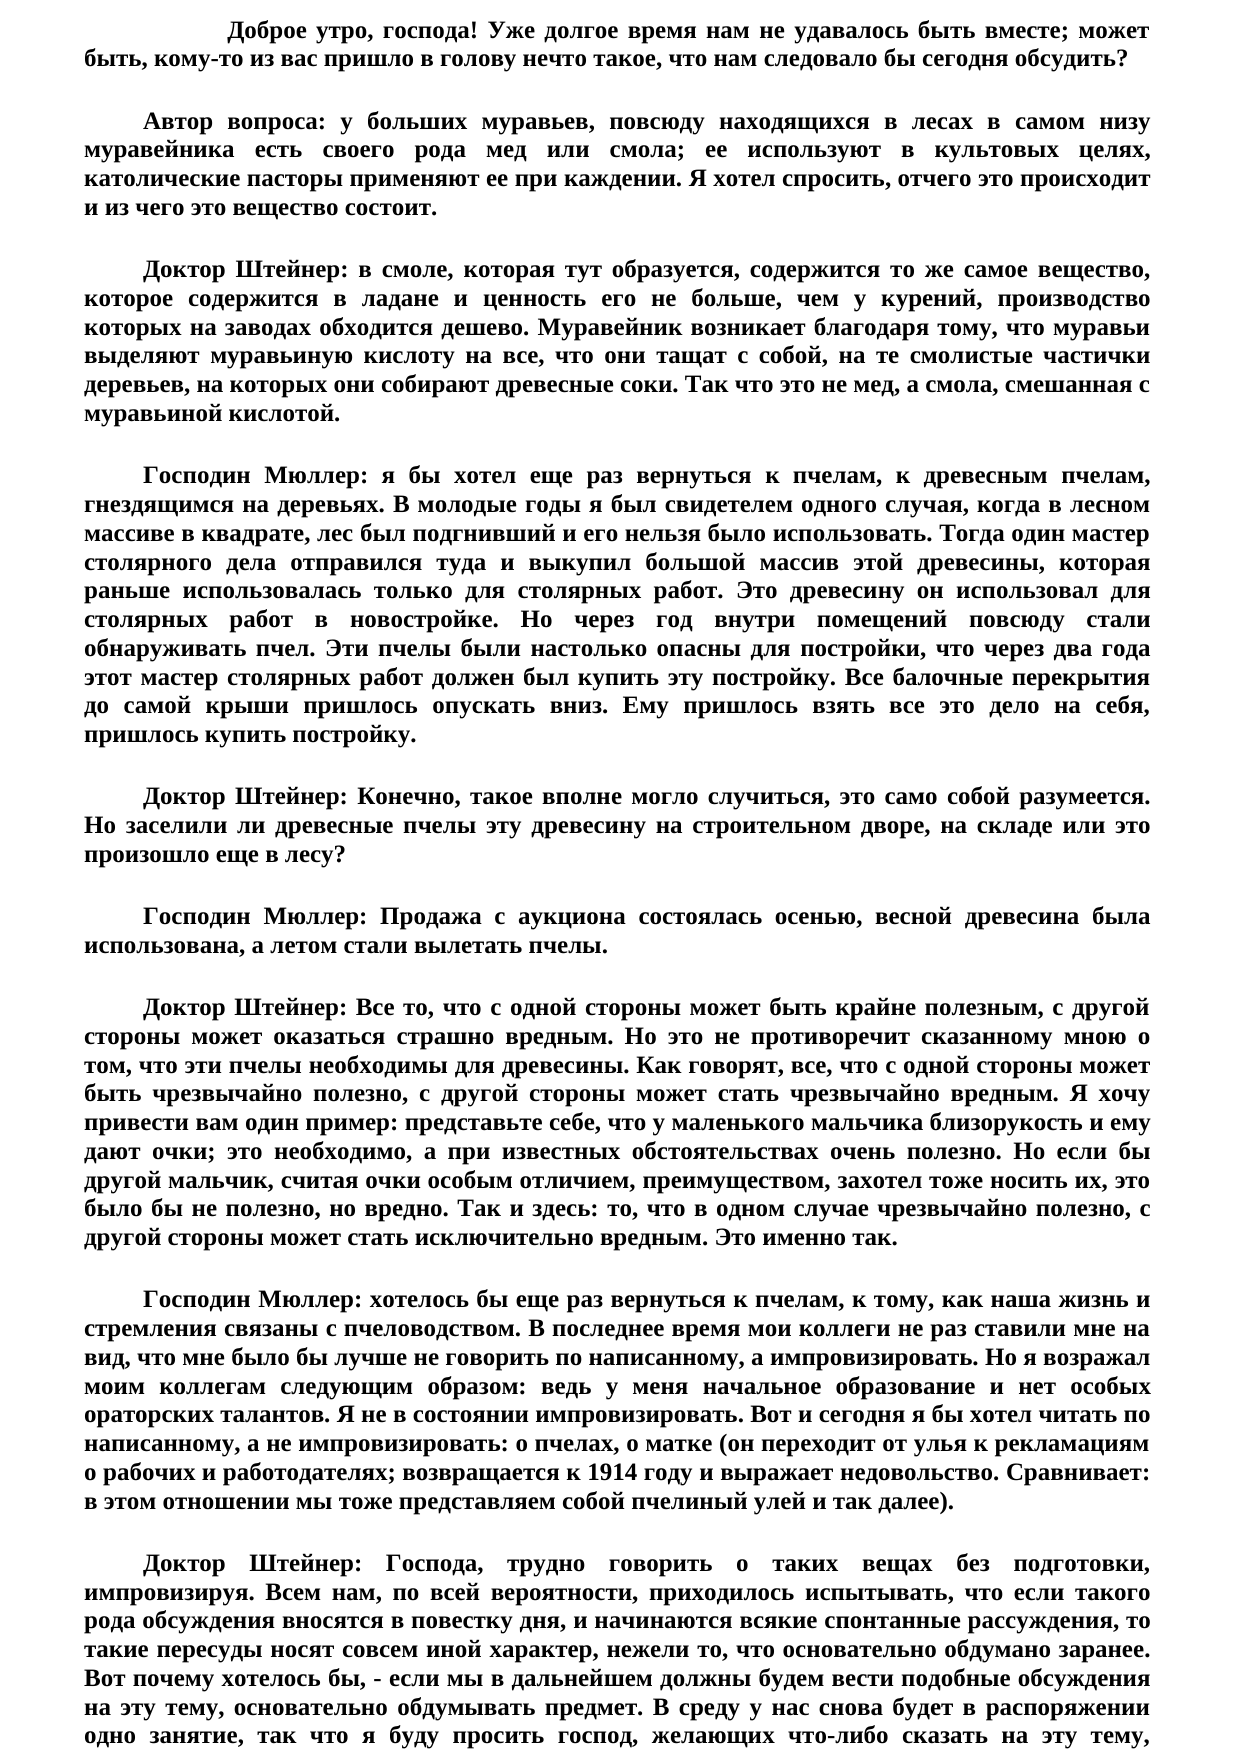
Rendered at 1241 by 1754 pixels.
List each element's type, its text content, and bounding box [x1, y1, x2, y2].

text Доктор Штейнер: Господа, трудно говорить о таких вещах без подготовки, импровизируя. Всем нам, по всей вероятности, приходилось испытывать, что если такого рода обсуждения вносятся в повестку дня, и начинаются всякие спонтанные рассуждения, то такие пересуды носят совсем иной характер, нежели то, что основательно обдумано заранее. Вот почему хотелось бы, - если мы в дальнейшем должны будем вести подобные обсуждения на эту тему, основательно обдумывать предмет. В среду у нас снова будет в распоряжении одно занятие, так что я буду просить господ, желающих что-либо сказать на эту тему, [84, 1548, 1152, 1749]
text Доктор Штейнер: Конечно, такое вполне могло случиться, это само собой разумеется. Но заселили ли древесные пчелы эту древесину на строительном дворе, на складе или это произошло еще в лесу? [84, 781, 1152, 868]
text Доброе утро, господа! Уже долгое время нам не удавалось быть вместе; может быть, кому-то из вас пришло в голову нечто такое, что нам следовало бы сегодня обсудить? [84, 15, 1152, 72]
text Господин Мюллер: хотелось бы еще раз вернуться к пчелам, к тому, как наша жизнь и стремления связаны с пчеловодством. В последнее время мои коллеги не раз ставили мне на вид, что мне было бы лучше не говорить по написанному, а импровизировать. Но я возражал моим коллегам следующим образом: ведь у меня начальное образование и нет особых ораторских талантов. Я не в состоянии импровизировать. Вот и сегодня я бы хотел читать по написанному, а не импровизировать: о пчелах, о матке (он переходит от улья к рекламациям о рабочих и работодателях; возвращается к 1914 году и выражает недовольство. Сравнивает: в этом отношении мы тоже представляем собой пчелиный улей и так далее). [84, 1284, 1152, 1514]
text Господин Мюллер: я бы хотел еще раз вернуться к пчелам, к древесным пчелам, гнездящимся на деревьях. В молодые годы я был свидетелем одного случая, когда в лесном массиве в квадрате, лес был подгнивший и его нельзя было использовать. Тогда один мастер столярного дела отправился туда и выкупил большой массив этой древесины, которая раньше использовалась только для столярных работ. Это древесину он использовал для столярных работ в новостройке. Но через год внутри помещений повсюду стали обнаруживать пчел. Эти пчелы были настолько опасны для постройки, что через два года этот мастер столярных работ должен был купить эту постройку. Все балочные перекрытия до самой крыши пришлось опускать вниз. Ему пришлось взять все это дело на себя, пришлось купить постройку. [84, 460, 1152, 748]
text Доктор Штейнер: Все то, что с одной стороны может быть крайне полезным, с другой стороны может оказаться страшно вредным. Но это не противоречит сказанному мною о том, что эти пчелы необходимы для древесины. Как говорят, все, что с одной стороны может быть чрезвычайно полезно, с другой стороны может стать чрезвычайно вредным. Я хочу привести вам один пример: представьте себе, что у маленького мальчика близорукость и ему дают очки; это необходимо, а при известных обстоятельствах очень полезно. Но если бы другой мальчик, считая очки особым отличием, преимуществом, захотел тоже носить их, это было бы не полезно, но вредно. Так и здесь: то, что в одном случае чрезвычайно полезно, с другой стороны может стать исключительно вредным. Это именно так. [84, 992, 1152, 1251]
text Доктор Штейнер: в смоле, которая тут образуется, содержится то же самое вещество, которое содержится в ладане и ценность его не больше, чем у курений, производство которых на заводах обходится дешево. Муравейник возникает благодаря тому, что муравьи выделяют муравьиную кислоту на все, что они тащат с собой, на те смолистые частички деревьев, на которых они собирают древесные соки. Так что это не мед, а смола, смешанная с муравьиной кислотой. [84, 254, 1152, 427]
text Господин Мюллер: Продажа с аукциона состоялась осенью, весной древесина была использована, а летом стали вылетать пчелы. [84, 901, 1152, 959]
text Автор вопроса: у больших муравьев, повсюду находящихся в лесах в самом низу муравейника есть своего рода мед или смола; ее используют в культовых целях, католические пасторы применяют ее при каждении. Я хотел спросить, отчего это происходит и из чего это вещество состоит. [84, 106, 1152, 221]
